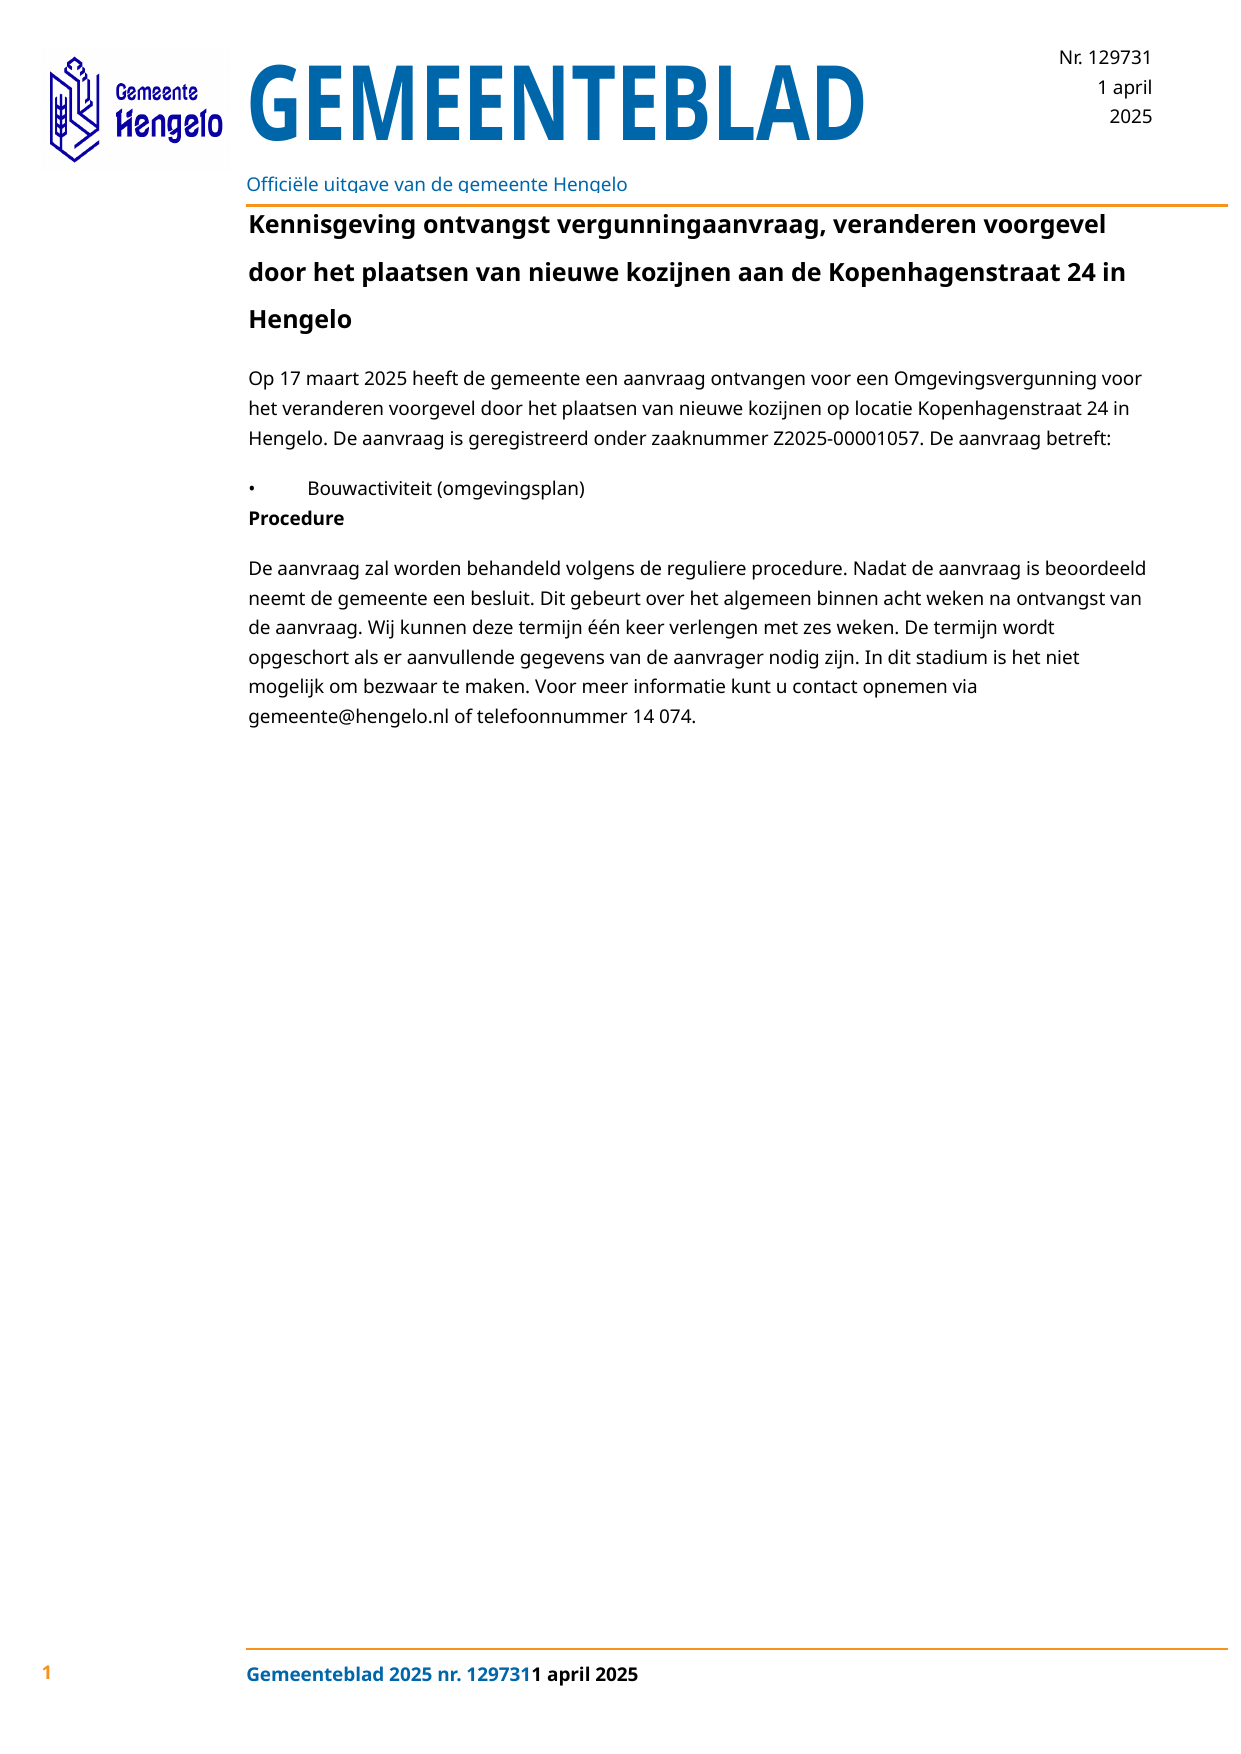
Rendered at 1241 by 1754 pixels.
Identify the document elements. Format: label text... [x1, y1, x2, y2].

picture [41, 47, 231, 172]
text Kennisgeving ontvangst vergunningaanvraag, veranderen voorgevel door het plaatsen van nieuwe kozijnen aan de Kopenhagenstraat 24 in Hengelo [248, 207, 1152, 336]
text Op 17 maart 2025 heeft de gemeente een aanvraag ontvangen voor een Omgevingsvergunning voor het veranderen voorgevel door het plaatsen van nieuwe kozijnen op locatie Kopenhagenstraat 24 in Hengelo. De aanvraag is geregistreerd onder zaaknummer Z2025-00001057. De aanvraag betreft: [248, 366, 1152, 450]
text Procedure [248, 505, 1152, 530]
text De aanvraag zal worden behandeld volgens de reguliere procedure. Nadat de aanvraag is beoordeeld neemt de gemeente een besluit. Dit gebeurt over het algemeen binnen acht weken na ontvangst van de aanvraag. Wij kunnen deze termijn één keer verlengen met zes weken. De termijn wordt opgeschort als er aanvullende gegevens van de aanvrager nodig zijn. In dit stadium is het niet mogelijk om bezwaar te maken. Voor meer informatie kunt u contact opnemen via gemeente@hengelo.nl of telefoonnummer 14 074. [248, 555, 1152, 729]
list Bouwactiviteit (omgevingsplan) [248, 475, 1152, 501]
